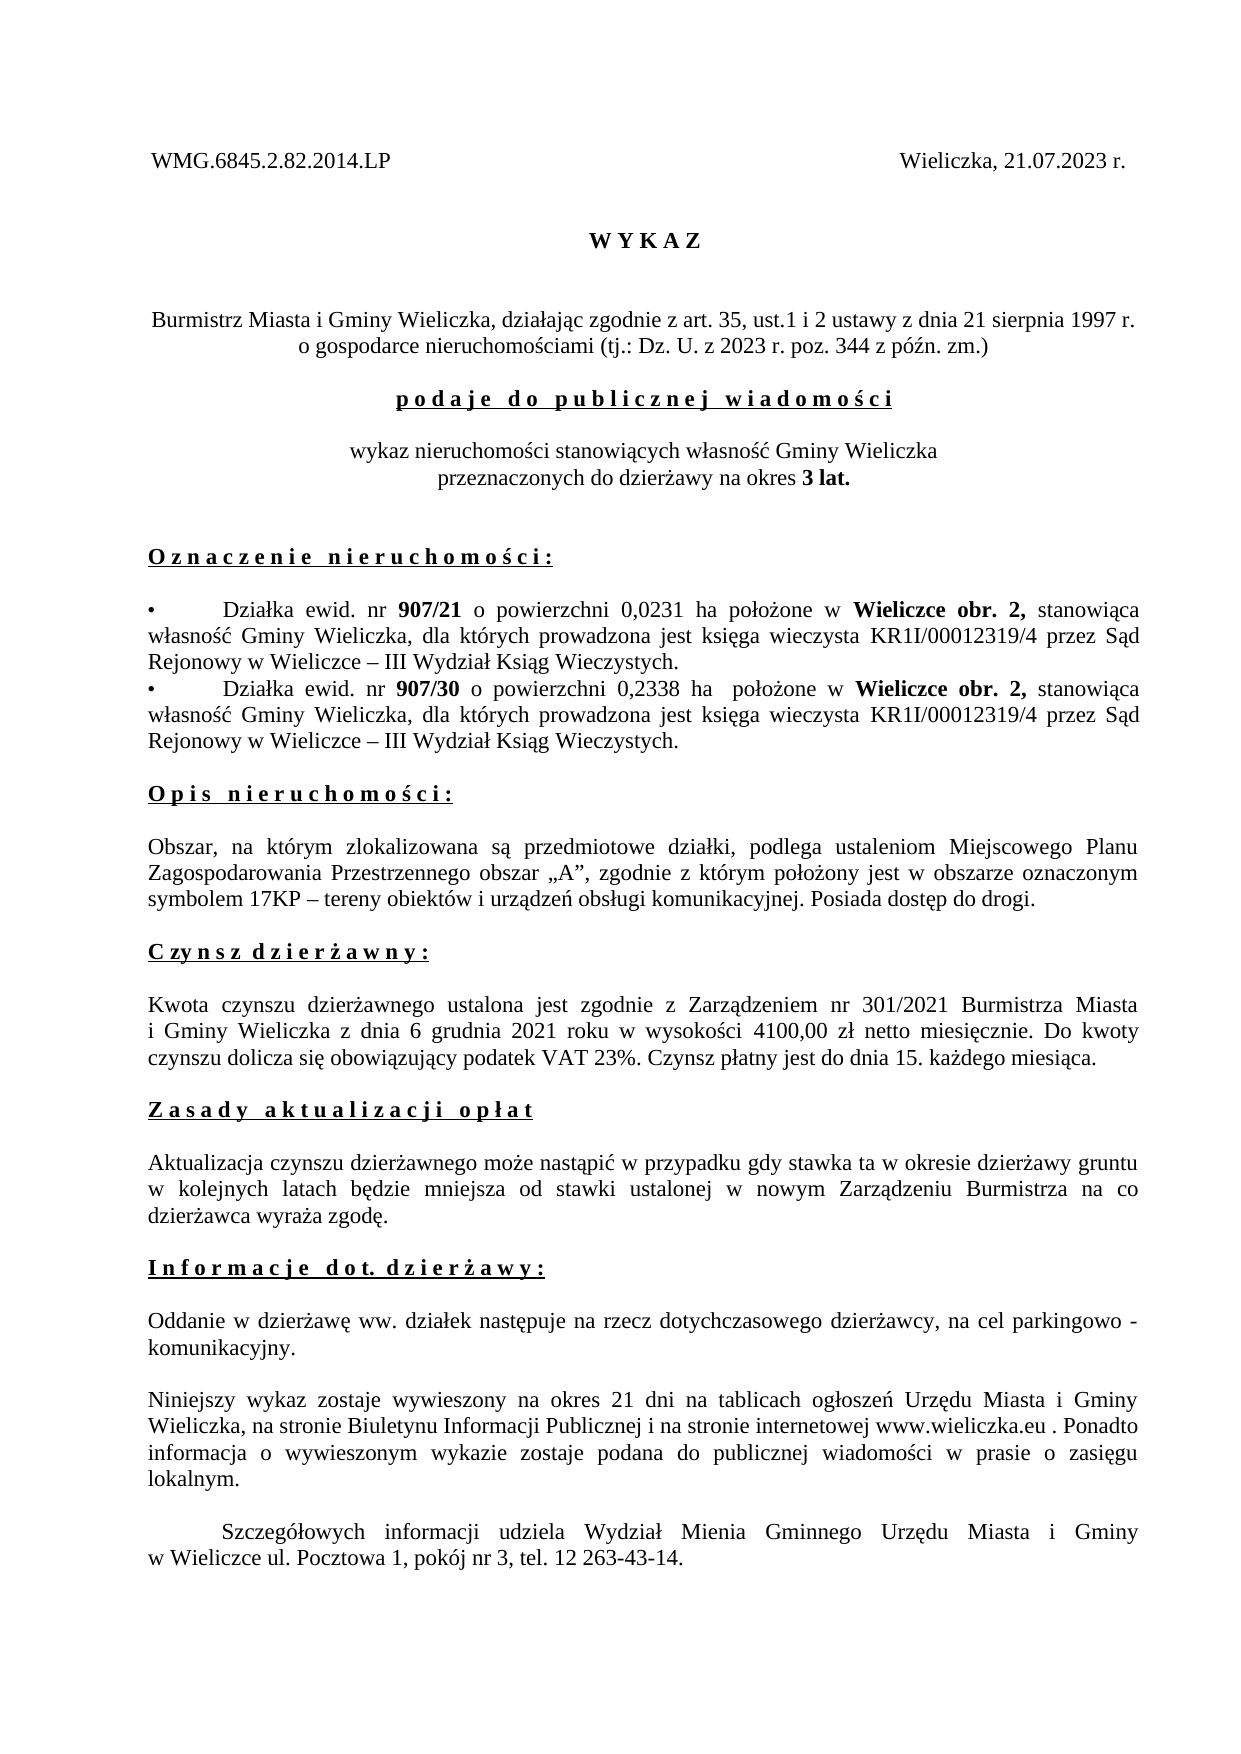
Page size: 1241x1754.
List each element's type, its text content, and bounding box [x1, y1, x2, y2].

text I n f o r m a c j e d o t. d z i e r ż a w y : [148, 1254, 1140, 1281]
text Oddanie w dzierżawę ww. działek następuje na rzecz dotychczasowego dzierżawcy, na cel parkingowo -komunikacyjny. [148, 1307, 1140, 1360]
text Burmistrz Miasta i Gminy Wieliczka, działając zgodnie z art. 35, ust.1 i 2 ustawy z dnia 21 sierpnia 1997 r. o gospodarce nieruchomościami (tj.: Dz. U. z 2023 r. poz. 344 z późn. zm.) [148, 306, 1140, 358]
list Działka ewid. nr 907/30 o powierzchni 0,2338 ha położone w Wieliczce obr. 2, stanowiąca własność Gminy Wieliczka, dla których prowadzona jest księga wieczysta KR1I/00012319/4 przez Sąd Rejonowy w Wieliczce – III Wydział Ksiąg Wieczystych. [148, 675, 1140, 754]
list Działka ewid. nr 907/21 o powierzchni 0,0231 ha położone w Wieliczce obr. 2, stanowiąca własność Gminy Wieliczka, dla których prowadzona jest księga wieczysta KR1I/00012319/4 przez Sąd Rejonowy w Wieliczce – III Wydział Ksiąg Wieczystych. [148, 596, 1140, 675]
text p o d a j e d o p u b l i c z n e j w i a d o m o ś c i [148, 385, 1140, 411]
text O z n a c z e n i e n i e r u c h o m o ś c i : [148, 543, 1140, 569]
text Niniejszy wykaz zostaje wywieszony na okres 21 dni na tablicach ogłoszeń Urzędu Miasta i Gminy Wieliczka, na stronie Biuletynu Informacji Publicznej i na stronie internetowej www.wieliczka.eu . Ponadto informacja o wywieszonym wykazie zostaje podana do publicznej wiadomości w prasie o zasięgu lokalnym. [148, 1386, 1140, 1492]
text Obszar, na którym zlokalizowana są przedmiotowe działki, podlega ustaleniom Miejscowego Planu Zagospodarowania Przestrzennego obszar „A”, zgodnie z którym położony jest w obszarze oznaczonym symbolem 17KP – tereny obiektów i urządzeń obsługi komunikacyjnej. Posiada dostęp do drogi. [148, 833, 1140, 912]
text O p i s n i e r u c h o m o ś c i : [148, 780, 1140, 806]
text Szczegółowych informacji udziela Wydział Mienia Gminnego Urzędu Miasta i Gminy w Wieliczce ul. Pocztowa 1, pokój nr 3, tel. 12 263-43-14. [148, 1518, 1140, 1571]
text Aktualizacja czynszu dzierżawnego może nastąpić w przypadku gdy stawka ta w okresie dzierżawy gruntu w kolejnych latach będzie mniejsza od stawki ustalonej w nowym Zarządzeniu Burmistrza na co dzierżawca wyraża zgodę. [148, 1149, 1140, 1228]
text wykaz nieruchomości stanowiących własność Gminy Wieliczka [148, 437, 1140, 464]
text C zy n s z d z i e r ż a w n y : [148, 938, 1140, 964]
text Z a s a d y a k t u a l i z a c j i o p ł a t [148, 1096, 1140, 1123]
subtitle WMG.6845.2.82.2014.LP Wieliczka, 21.07.2023 r. [151, 148, 1140, 174]
text przeznaczonych do dzierżawy na okres 3 lat. [148, 464, 1140, 490]
text Kwota czynszu dzierżawnego ustalona jest zgodnie z Zarządzeniem nr 301/2021 Burmistrza Miasta i Gminy Wieliczka z dnia 6 grudnia 2021 roku w wysokości 4100,00 zł netto miesięcznie. Do kwoty czynszu dolicza się obowiązujący podatek VAT 23%. Czynsz płatny jest do dnia 15. każdego miesiąca. [148, 991, 1140, 1070]
text W Y K A Z [149, 227, 1140, 253]
